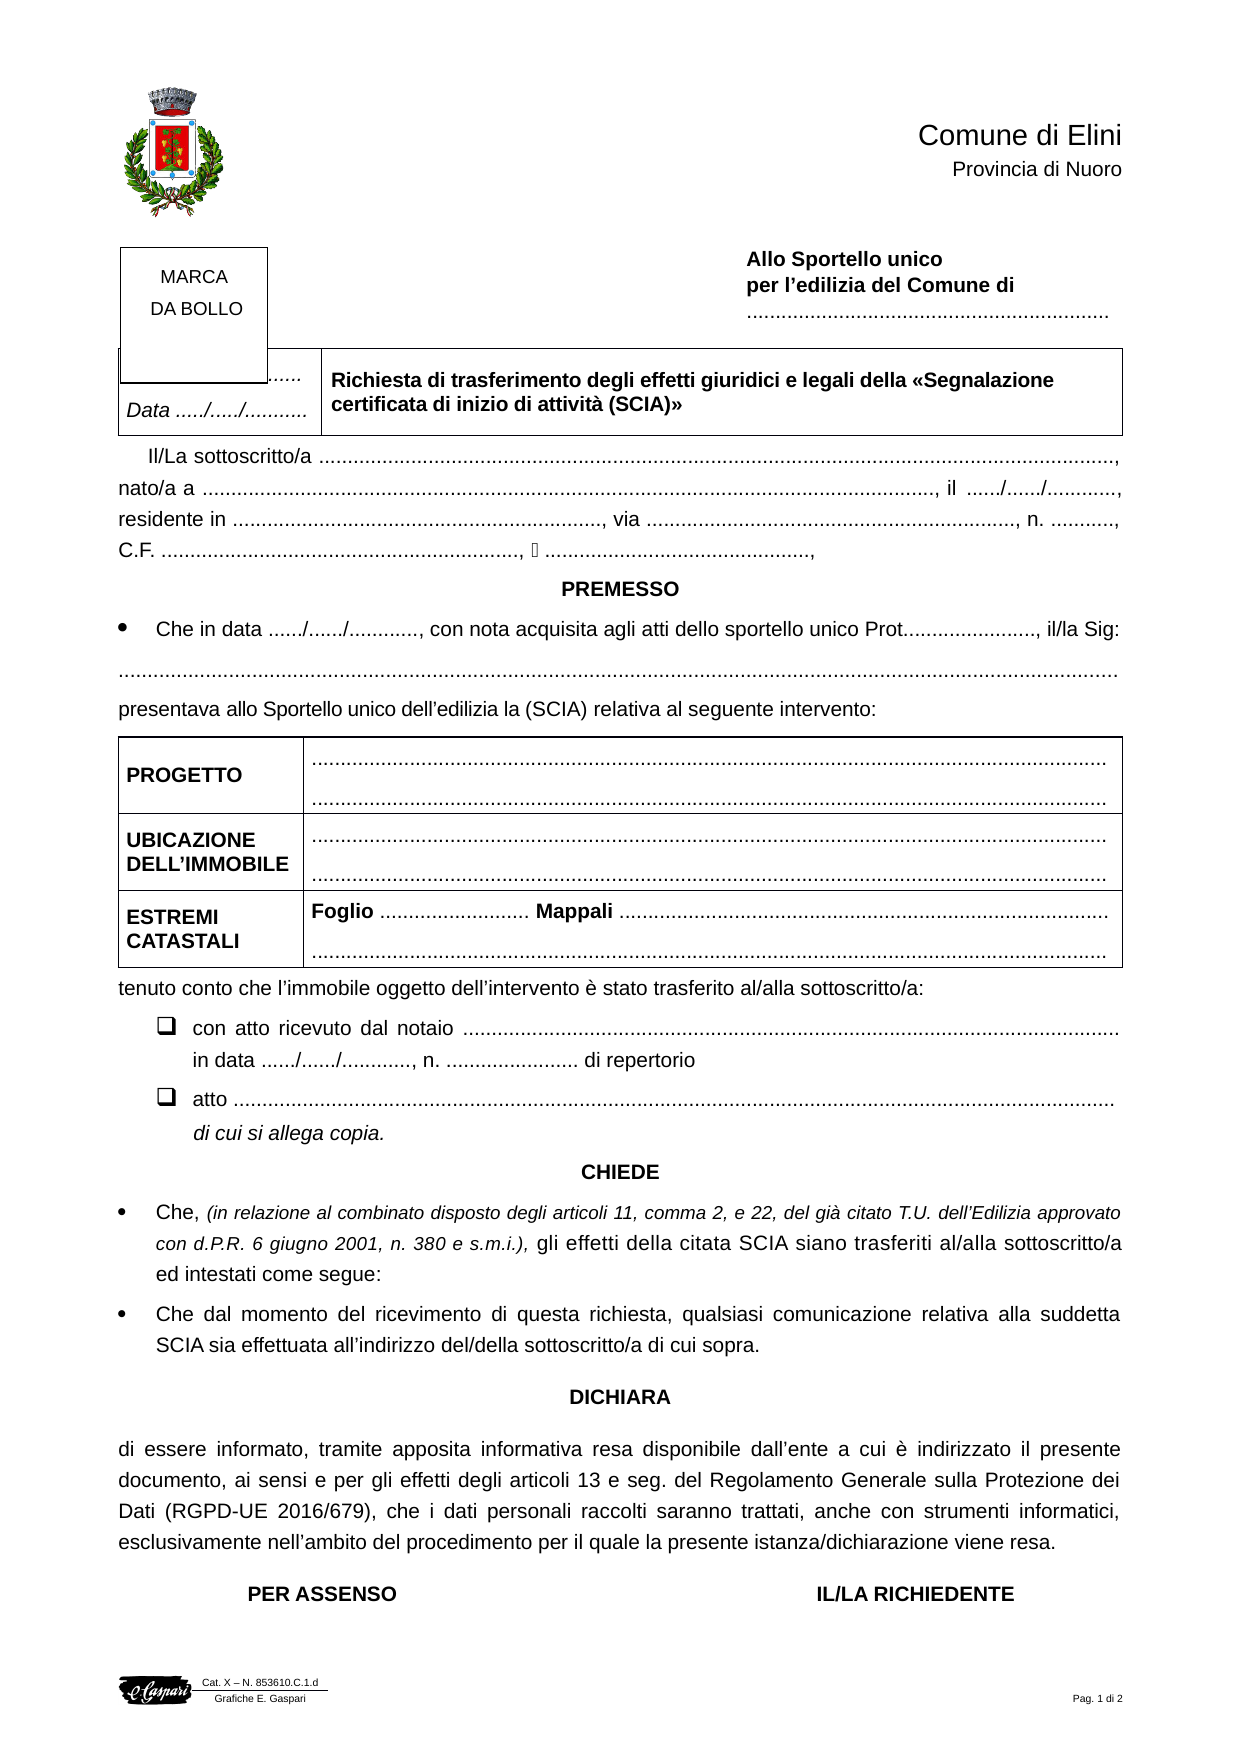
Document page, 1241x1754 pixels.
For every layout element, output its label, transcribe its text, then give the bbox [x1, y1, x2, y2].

table_header .......................................................................................................................................... .......................................................................................................................................... [304, 738, 1122, 813]
text Il/La sottoscritto/a .........................................................................................................................................., nato/a a ..............................................................................................................................., il ....../....../............, residente in ................................................................, via ................................................................, n. ..........., C.F. ..............................................................,  .............................................., [118, 444, 1122, 562]
text di essere informato, tramite apposita informativa resa disponibile dall’ente a cui è indirizzato il presente documento, ai sensi e per gli effetti degli articoli 13 e seg. del Regolamento Generale sulla Protezione dei Dati (RGPD-UE 2016/679), che i dati personali raccolti saranno trattati, anche con strumenti informatici, esclusivamente nell’ambito del procedimento per il quale la presente istanza/dichiarazione viene resa. [118, 1437, 1122, 1554]
subtitle PREMESSO [118, 577, 1122, 601]
list Che in data ....../....../............, con nota acquisita agli atti dello sportello unico Prot......................., il/la Sig: [118, 617, 1122, 642]
table_cell UBICAZIONE DELL’IMMOBILE [119, 814, 303, 890]
list Che, (in relazione al combinato disposto degli articoli 11, comma 2, e 22, del già citato T.U. dell’Edilizia approvato con d.P.R. 6 giugno 2001, n. 380 e s.m.i.), gli effetti della citata SCIA siano trasferiti al/alla sottoscritto/a ed intestati come segue: [118, 1199, 1122, 1286]
text presentava allo Sportello unico dell’edilizia la (SCIA) relativa al seguente intervento: [118, 697, 1122, 721]
table_header Richiesta di trasferimento degli effetti giuridici e legali della «Segnalazione certificata di inizio di attività (SCIA)» [322, 349, 1122, 435]
subtitle CHIEDE [118, 1160, 1122, 1184]
text Allo Sportello unico [268, 247, 1122, 271]
picture [118, 1675, 192, 1705]
text DICHIARA [118, 1385, 1122, 1409]
table_header N. .......................... Data ...../...../........... [119, 349, 321, 435]
text per l’edilizia del Comune di [268, 273, 1122, 297]
table_header PROGETTO [119, 738, 303, 813]
text  con atto ricevuto dal notaio .................................................................................................................. in data ....../....../............, n. ....................... di repertorio [155, 1016, 1122, 1072]
text PER ASSENSO IL/LA RICHIEDENTE [118, 1582, 1122, 1606]
table_cell .......................................................................................................................................... .......................................................................................................................................... [304, 814, 1122, 890]
text Provincia di Nuoro [224, 157, 1122, 181]
text  atto ......................................................................................................................................................... [155, 1087, 1122, 1112]
text di cui si allega copia. [193, 1121, 1122, 1144]
text ............................................................... [268, 299, 1122, 323]
text tenuto conto che l’immobile oggetto dell’intervento è stato trasferito al/alla sottoscritto/a: [118, 976, 1122, 1000]
list Che dal momento del ricevimento di questa richiesta, qualsiasi comunicazione relativa alla suddetta SCIA sia effettuata all’indirizzo del/della sottoscritto/a di cui sopra. [118, 1301, 1122, 1357]
text Comune di Elini [224, 118, 1122, 152]
picture [122, 87, 224, 219]
table_cell ESTREMI CATASTALI [119, 891, 303, 967]
table_cell Foglio .......................... Mappali ..................................................................................... .......................................................................................................................................... [304, 891, 1122, 967]
